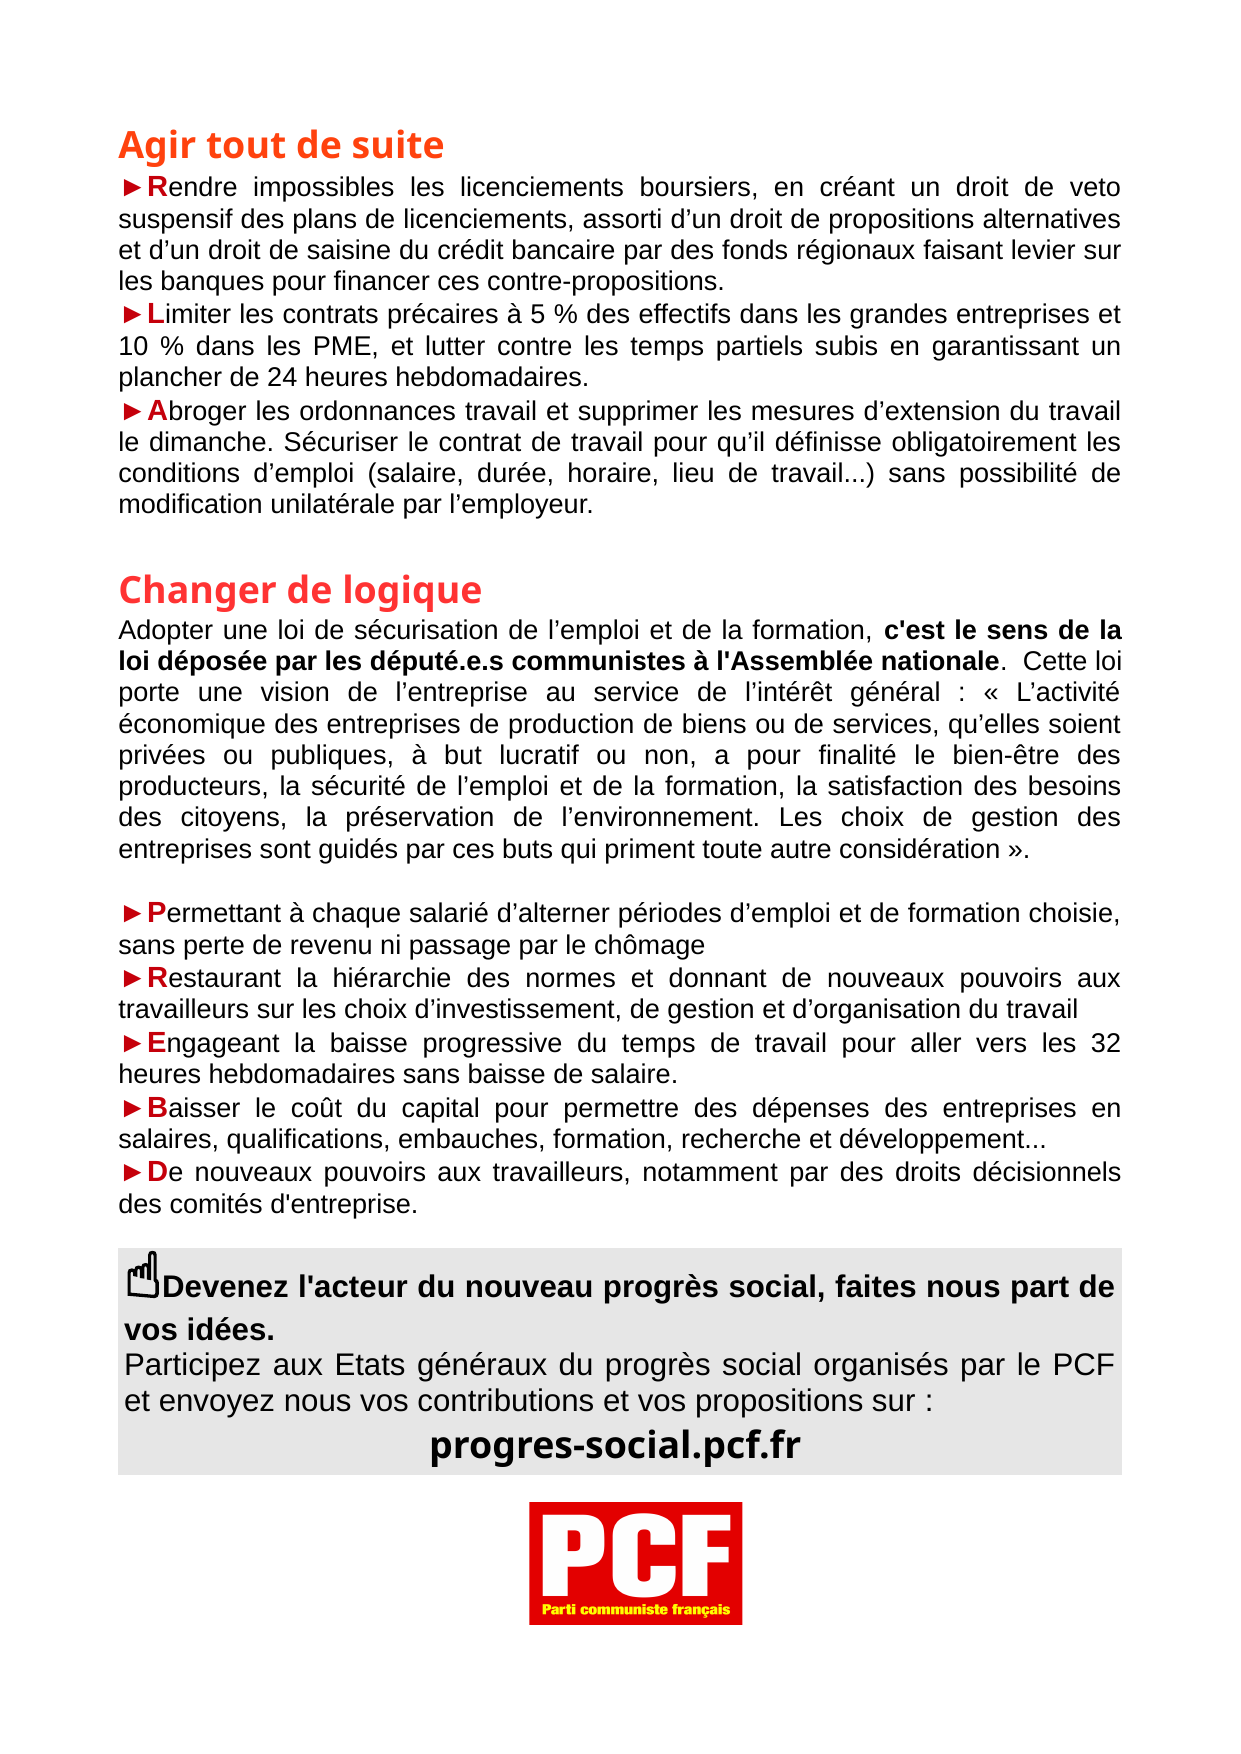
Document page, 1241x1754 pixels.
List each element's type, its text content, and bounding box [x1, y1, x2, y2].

text ►Permettant à chaque salarié d’alterner périodes d’emploi et de formation choisie, sans perte de revenu ni passage par le chômage [118, 895, 1122, 960]
text ►Baisser le coût du capital pour permettre des dépenses des entreprises en salaires, qualifications, embauches, formation, recherche et développement... [118, 1089, 1122, 1154]
text ►Rendre impossibles les licenciements boursiers, en créant un droit de veto suspensif des plans de licenciements, assorti d’un droit de propositions alternatives et d’un droit de saisine du crédit bancaire par des fonds régionaux faisant levier sur les banques pour financer ces contre-propositions. [118, 169, 1122, 296]
text ►De nouveaux pouvoirs aux travailleurs, notamment par des droits décisionnels des comités d'entreprise. [118, 1154, 1122, 1219]
text ►Limiter les contrats précaires à 5 % des effectifs dans les grandes entreprises et 10 % dans les PME, et lutter contre les temps partiels subis en garantissant un plancher de 24 heures hebdomadaires. [118, 296, 1122, 392]
text Adopter une loi de sécurisation de l’emploi et de la formation, c'est le sens de la loi déposée par les député.e.s communistes à l'Assemblée nationale. Cette loi porte une vision de l’entreprise au service de l’intérêt général : « L’activité économique des entreprises de production de biens ou de services, qu’elles soient privées ou publiques, à but lucratif ou non, a pour finalité le bien-être des producteurs, la sécurité de l’emploi et de la formation, la satisfaction des besoins des citoyens, la préservation de l’environnement. Les choix de gestion des entreprises sont guidés par ces buts qui priment toute autre considération ». [118, 614, 1122, 864]
text Changer de logique [118, 563, 1122, 614]
text ►Engageant la baisse progressive du temps de travail pour aller vers les 32 heures hebdomadaires sans baisse de salaire. [118, 1025, 1122, 1089]
text ►Restaurant la hiérarchie des normes et donnant de nouveaux pouvoirs aux travailleurs sur les choix d’investissement, de gestion et d’organisation du travail [118, 960, 1122, 1025]
text ►Abroger les ordonnances travail et supprimer les mesures d’extension du travail le dimanche. Sécuriser le contrat de travail pour qu’il définisse obligatoirement les conditions d’emploi (salaire, durée, horaire, lieu de travail...) sans possibilité de modification unilatérale par l’employeur. [118, 392, 1122, 520]
text Agir tout de suite [118, 118, 1122, 169]
table_header Devenez l'acteur du nouveau progrès social, faites nous part de vos idées. Participez aux Etats généraux du progrès social organisés par le PCF et envoyez nous vos contributions et vos propositions sur : progres-social.pcf.fr [118, 1248, 1122, 1475]
picture [529, 1502, 743, 1625]
